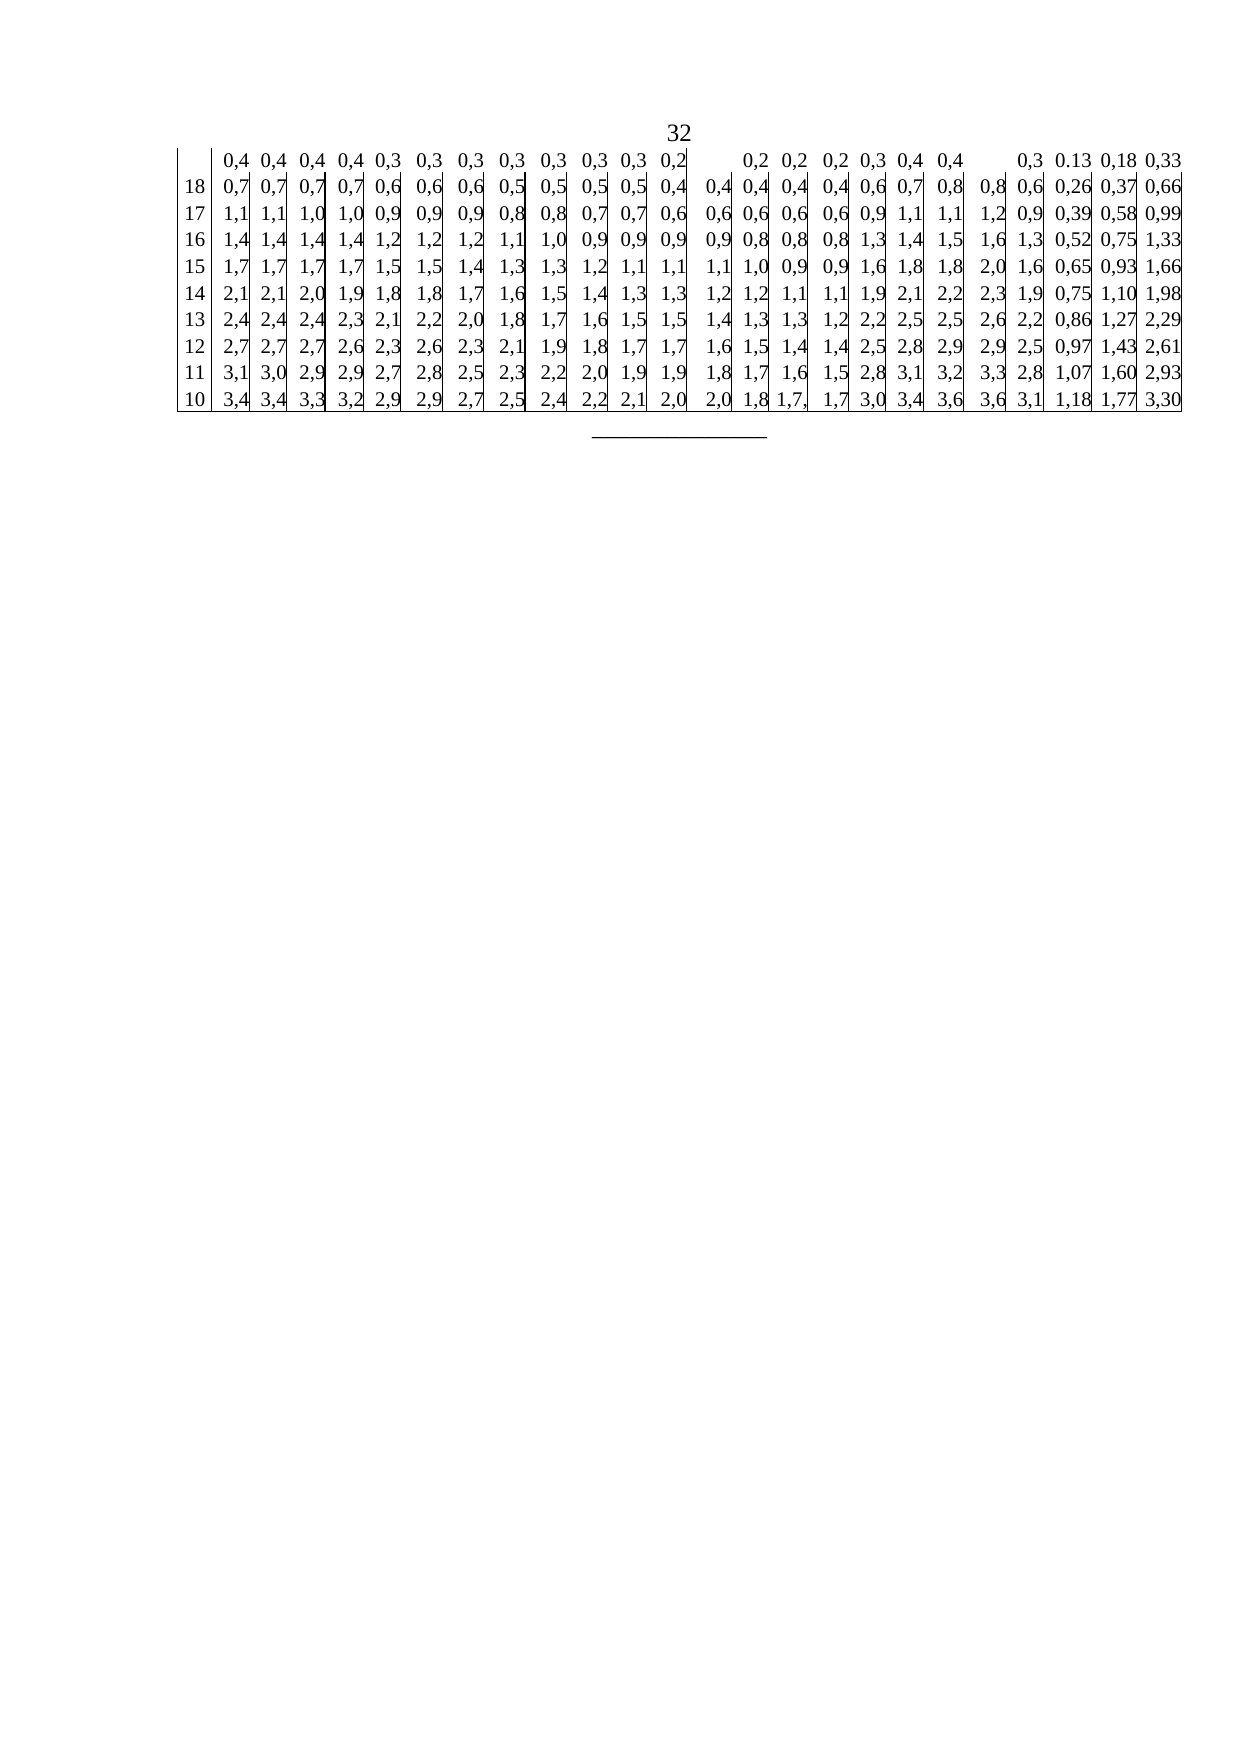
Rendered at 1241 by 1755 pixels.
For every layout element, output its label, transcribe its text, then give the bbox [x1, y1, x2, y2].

table_cell 3,3 [964, 358, 1005, 384]
table_cell 2,8 [849, 358, 885, 384]
table_cell 1,8 [732, 384, 768, 411]
table_cell 2,3 [364, 331, 400, 358]
table_cell 0,9 [364, 198, 400, 225]
table_cell 0,8 [808, 225, 848, 251]
table_cell 2,0 [443, 305, 483, 331]
table_cell 2,0 [964, 251, 1005, 278]
table_cell 2,0 [567, 358, 607, 384]
table_cell 1,1 [212, 198, 249, 225]
table_cell 2,7 [287, 331, 324, 358]
table_cell 1,66 [1137, 251, 1181, 278]
table_cell 0,3 [608, 148, 646, 172]
table_cell 0,7 [608, 198, 646, 225]
table_cell 1,5 [924, 225, 963, 251]
table_cell 2,9 [964, 331, 1005, 358]
table_cell 0,4 [647, 172, 686, 198]
table_cell 1,5 [647, 305, 686, 331]
table_cell [687, 148, 731, 172]
table_cell 0,9 [849, 198, 885, 225]
table_cell 0,7 [567, 198, 607, 225]
table_cell 2,0 [687, 384, 731, 411]
table_cell 2,4 [287, 305, 324, 331]
table_cell 0,5 [526, 172, 566, 198]
table_cell 2,1 [250, 278, 286, 304]
table_cell 0,4 [732, 172, 768, 198]
table_cell 2,1 [886, 278, 923, 304]
table_cell 1,2 [687, 278, 731, 304]
table_cell 1,9 [526, 331, 566, 358]
table_cell 0,8 [526, 198, 566, 225]
table_cell 0,6 [849, 172, 885, 198]
table_cell 1,5 [608, 305, 646, 331]
table_cell 1,9 [608, 358, 646, 384]
table_cell 1,5 [364, 251, 400, 278]
table_cell 14 [178, 278, 211, 304]
table_cell 1,4 [443, 251, 483, 278]
table_cell 1,0 [732, 251, 768, 278]
table_cell 1,5 [732, 331, 768, 358]
table_cell 1,1 [250, 198, 286, 225]
table_cell 1,2 [364, 225, 400, 251]
table_cell 0,2 [731, 148, 769, 172]
table_cell 1,7 [250, 251, 286, 278]
table_cell 1,6 [484, 278, 524, 304]
table_cell 1,3 [769, 305, 807, 331]
table_cell 0,7 [287, 172, 324, 198]
table_cell 1,7 [808, 384, 848, 411]
table_cell 0,99 [1137, 198, 1181, 225]
table_cell 1,4 [886, 225, 923, 251]
table_cell 0,33 [1137, 148, 1181, 172]
table_cell 0,3 [401, 148, 442, 172]
table_cell 1,7 [212, 251, 249, 278]
table_cell 1,4 [326, 225, 363, 251]
table_cell 0,4 [286, 148, 325, 172]
table_cell 1,5 [401, 251, 442, 278]
table_cell 1,18 [1044, 384, 1091, 411]
table_cell 0,93 [1092, 251, 1136, 278]
table_cell 1,7 [526, 305, 566, 331]
table_cell 3,4 [250, 384, 286, 411]
table_cell 1,2 [567, 251, 607, 278]
table_cell 1,1 [886, 198, 923, 225]
table_cell 2,9 [326, 358, 363, 384]
table_cell 3,4 [886, 384, 923, 411]
table_cell 1,3 [732, 305, 768, 331]
table_cell 2,1 [484, 331, 524, 358]
table_cell 0,6 [443, 172, 483, 198]
table_cell 0,7 [212, 172, 249, 198]
table_cell 13 [178, 305, 211, 331]
table_cell 3,6 [924, 384, 963, 411]
table_cell 1,07 [1044, 358, 1091, 384]
table_cell 1,10 [1092, 278, 1136, 304]
table_cell 0,4 [808, 172, 848, 198]
table_cell 2,5 [924, 305, 963, 331]
table_cell 0,6 [687, 198, 731, 225]
table_cell – 0,4 [963, 148, 1006, 172]
table_cell 1,0 [526, 225, 566, 251]
table_cell 1,0 [287, 198, 324, 225]
table_cell 2,8 [1006, 358, 1043, 384]
table_cell 1,5 [526, 278, 566, 304]
table_cell 2,4 [212, 305, 249, 331]
table_cell 2,6 [326, 331, 363, 358]
table_cell 2,3 [326, 305, 363, 331]
table_cell 1,6 [964, 225, 1005, 251]
table_cell 0,2 [807, 148, 849, 172]
table_cell 2,5 [849, 331, 885, 358]
table_cell 0,3 [364, 148, 401, 172]
table_cell 1,33 [1137, 225, 1181, 251]
table_cell 1,7 [287, 251, 324, 278]
table_cell 0.13 [1043, 148, 1091, 172]
table_cell 0,4 [212, 148, 249, 172]
table_cell 1,98 [1137, 278, 1181, 304]
table_cell 0,8 [732, 225, 768, 251]
table_cell 2,5 [484, 384, 524, 411]
table_cell 0,97 [1044, 331, 1091, 358]
table_cell 3,0 [250, 358, 286, 384]
table_cell 0,8 [964, 172, 1005, 198]
table_cell 2,3 [484, 358, 524, 384]
table_cell 1,2 [808, 305, 848, 331]
table_cell 1,1 [608, 251, 646, 278]
table_cell 1,8 [484, 305, 524, 331]
text ______________ [177, 412, 1181, 441]
table_cell 1,27 [1092, 305, 1136, 331]
table_cell 0,3 [525, 148, 566, 172]
table_cell 1,4 [567, 278, 607, 304]
table_cell 2,1 [364, 305, 400, 331]
table_cell 1,2 [443, 225, 483, 251]
table_cell 3,0 [849, 384, 885, 411]
table_cell 2,29 [1137, 305, 1181, 331]
table_cell 2,5 [1006, 331, 1043, 358]
table_cell 0,3 [484, 148, 525, 172]
table_cell 0,37 [1092, 172, 1136, 198]
table_cell 18 [178, 172, 211, 198]
table_cell 1,4 [808, 331, 848, 358]
table_cell 1,3 [1006, 225, 1043, 251]
table_cell 2,2 [924, 278, 963, 304]
table_cell 0,66 [1137, 172, 1181, 198]
table_cell 2,2 [526, 358, 566, 384]
table_cell 0,9 [608, 225, 646, 251]
table_cell 0,75 [1092, 225, 1136, 251]
table_cell 2,2 [1006, 305, 1043, 331]
table_cell 2,8 [401, 358, 442, 384]
table_cell 0,9 [1006, 198, 1043, 225]
table_cell 1,8 [886, 251, 923, 278]
table_cell 0,8 [924, 172, 963, 198]
table_cell 2,1 [212, 278, 249, 304]
table_cell – 0,4 [923, 148, 963, 172]
table_cell 17 [178, 198, 211, 225]
table_cell 2,1 [608, 384, 646, 411]
table_cell 3,4 [212, 384, 249, 411]
table_cell 1,7 [647, 331, 686, 358]
table_cell 10 [178, 384, 211, 411]
table_cell 2,4 [526, 384, 566, 411]
table_cell 0,6 [769, 198, 807, 225]
table_cell 0,5 [484, 172, 524, 198]
table_cell 0,86 [1044, 305, 1091, 331]
table_cell 0,4 [769, 172, 807, 198]
table_cell 0,9 [567, 225, 607, 251]
table_cell 2,6 [964, 305, 1005, 331]
table_cell 0,6 [364, 172, 400, 198]
table_cell 0,5 [608, 172, 646, 198]
table_cell 0,65 [1044, 251, 1091, 278]
table_cell 3,30 [1137, 384, 1181, 411]
table_cell 0,6 [647, 198, 686, 225]
table_cell 2,9 [924, 331, 963, 358]
table_cell 2,7 [212, 331, 249, 358]
table_cell 2,6 [401, 331, 442, 358]
table_cell 1,3 [647, 278, 686, 304]
table_cell 0,4 [687, 172, 731, 198]
table_cell 1,6 [849, 251, 885, 278]
table_cell 1,4 [769, 331, 807, 358]
table_cell 2,5 [443, 358, 483, 384]
table_cell 1,6 [567, 305, 607, 331]
table_cell 1,3 [849, 225, 885, 251]
table_cell 15 [178, 251, 211, 278]
table_cell 11 [178, 358, 211, 384]
table_cell 0,75 [1044, 278, 1091, 304]
table_cell 1,9 [1006, 278, 1043, 304]
table_cell 0,7 [886, 172, 923, 198]
table_cell 2,61 [1137, 331, 1181, 358]
table_cell 0,9 [687, 225, 731, 251]
table_cell 1,4 [212, 225, 249, 251]
table_cell 2,3 [443, 331, 483, 358]
table_cell 0,2 [646, 148, 686, 172]
table_cell 0,26 [1044, 172, 1091, 198]
table_cell 1,43 [1092, 331, 1136, 358]
table_cell 1,1 [647, 251, 686, 278]
table_cell 1,8 [364, 278, 400, 304]
table_cell 0,52 [1044, 225, 1091, 251]
table_cell 1,4 [250, 225, 286, 251]
table_cell 1,60 [1092, 358, 1136, 384]
table_cell 0,3 [849, 148, 886, 172]
table_cell 0,58 [1092, 198, 1136, 225]
table_cell 1,6 [687, 331, 731, 358]
table_cell 1,8 [687, 358, 731, 384]
table_cell 0,6 [732, 198, 768, 225]
table_cell 1,9 [326, 278, 363, 304]
table_cell [178, 148, 211, 172]
table_cell 3,2 [924, 358, 963, 384]
table_cell 2,0 [647, 384, 686, 411]
table_cell 1,7, [769, 384, 807, 411]
table_cell 1,1 [924, 198, 963, 225]
table_cell 3,1 [212, 358, 249, 384]
table_cell 2,7 [443, 384, 483, 411]
table_cell 0,6 [1006, 172, 1043, 198]
table_cell 0,4 [886, 148, 923, 172]
table_cell 1,6 [1006, 251, 1043, 278]
table_cell 1,1 [808, 278, 848, 304]
table_cell 2,5 [886, 305, 923, 331]
table_cell 1,6 [769, 358, 807, 384]
table_cell 1,3 [608, 278, 646, 304]
table_cell 0,7 [326, 172, 363, 198]
table_cell 3,1 [1006, 384, 1043, 411]
table_cell 16 [178, 225, 211, 251]
table_cell 0,8 [484, 198, 524, 225]
table_cell 0,4 [325, 148, 364, 172]
table_cell 0,9 [401, 198, 442, 225]
table_cell 3,6 [964, 384, 1005, 411]
table_cell 0,8 [769, 225, 807, 251]
table_cell 0,3 [442, 148, 483, 172]
table_cell 0,4 [249, 148, 286, 172]
table_cell 2,2 [567, 384, 607, 411]
table_cell 0,9 [808, 251, 848, 278]
table_cell 0,6 [401, 172, 442, 198]
table_cell 1,1 [769, 278, 807, 304]
table_cell 2,93 [1137, 358, 1181, 384]
table_cell 1,7 [608, 331, 646, 358]
table_cell 1,2 [964, 198, 1005, 225]
table_cell 1,0 [326, 198, 363, 225]
table_cell 1,2 [732, 278, 768, 304]
table_cell 0,3 [566, 148, 608, 172]
table_cell 1,1 [484, 225, 524, 251]
table_cell 0,9 [443, 198, 483, 225]
table_cell 1,1 [687, 251, 731, 278]
table_cell 1,4 [687, 305, 731, 331]
table_cell 0,9 [647, 225, 686, 251]
table_cell 2,3 [964, 278, 1005, 304]
table_cell 1,8 [567, 331, 607, 358]
table_cell 1,2 [401, 225, 442, 251]
table_cell 1,7 [326, 251, 363, 278]
table_cell 0,5 [567, 172, 607, 198]
table_cell 3,1 [886, 358, 923, 384]
table_cell 0,3 [1006, 148, 1043, 172]
table_cell 0,18 [1091, 148, 1137, 172]
table_cell 3,3 [287, 384, 324, 411]
table_cell 0,39 [1044, 198, 1091, 225]
table_cell 2,9 [287, 358, 324, 384]
table_cell 1,9 [849, 278, 885, 304]
table_cell 1,5 [808, 358, 848, 384]
table_cell 3,2 [326, 384, 363, 411]
table_cell 2,9 [364, 384, 400, 411]
table_cell 1,3 [526, 251, 566, 278]
table_cell 2,7 [250, 331, 286, 358]
table_cell 1,8 [401, 278, 442, 304]
table_cell 1,8 [924, 251, 963, 278]
table_cell 2,2 [849, 305, 885, 331]
table_cell 0,2 [769, 148, 807, 172]
table_cell 1,9 [647, 358, 686, 384]
table_cell 12 [178, 331, 211, 358]
table_cell 2,7 [364, 358, 400, 384]
table_cell 2,2 [401, 305, 442, 331]
table_cell 1,7 [443, 278, 483, 304]
table_cell 0,7 [250, 172, 286, 198]
table_cell 1,77 [1092, 384, 1136, 411]
table_cell 1,4 [287, 225, 324, 251]
table_cell 2,9 [401, 384, 442, 411]
table_cell 2,8 [886, 331, 923, 358]
table_cell 2,0 [287, 278, 324, 304]
table_cell 0,9 [769, 251, 807, 278]
table_cell 2,4 [250, 305, 286, 331]
table_cell 0,6 [808, 198, 848, 225]
table_cell 1,7 [732, 358, 768, 384]
table_cell 1,3 [484, 251, 524, 278]
